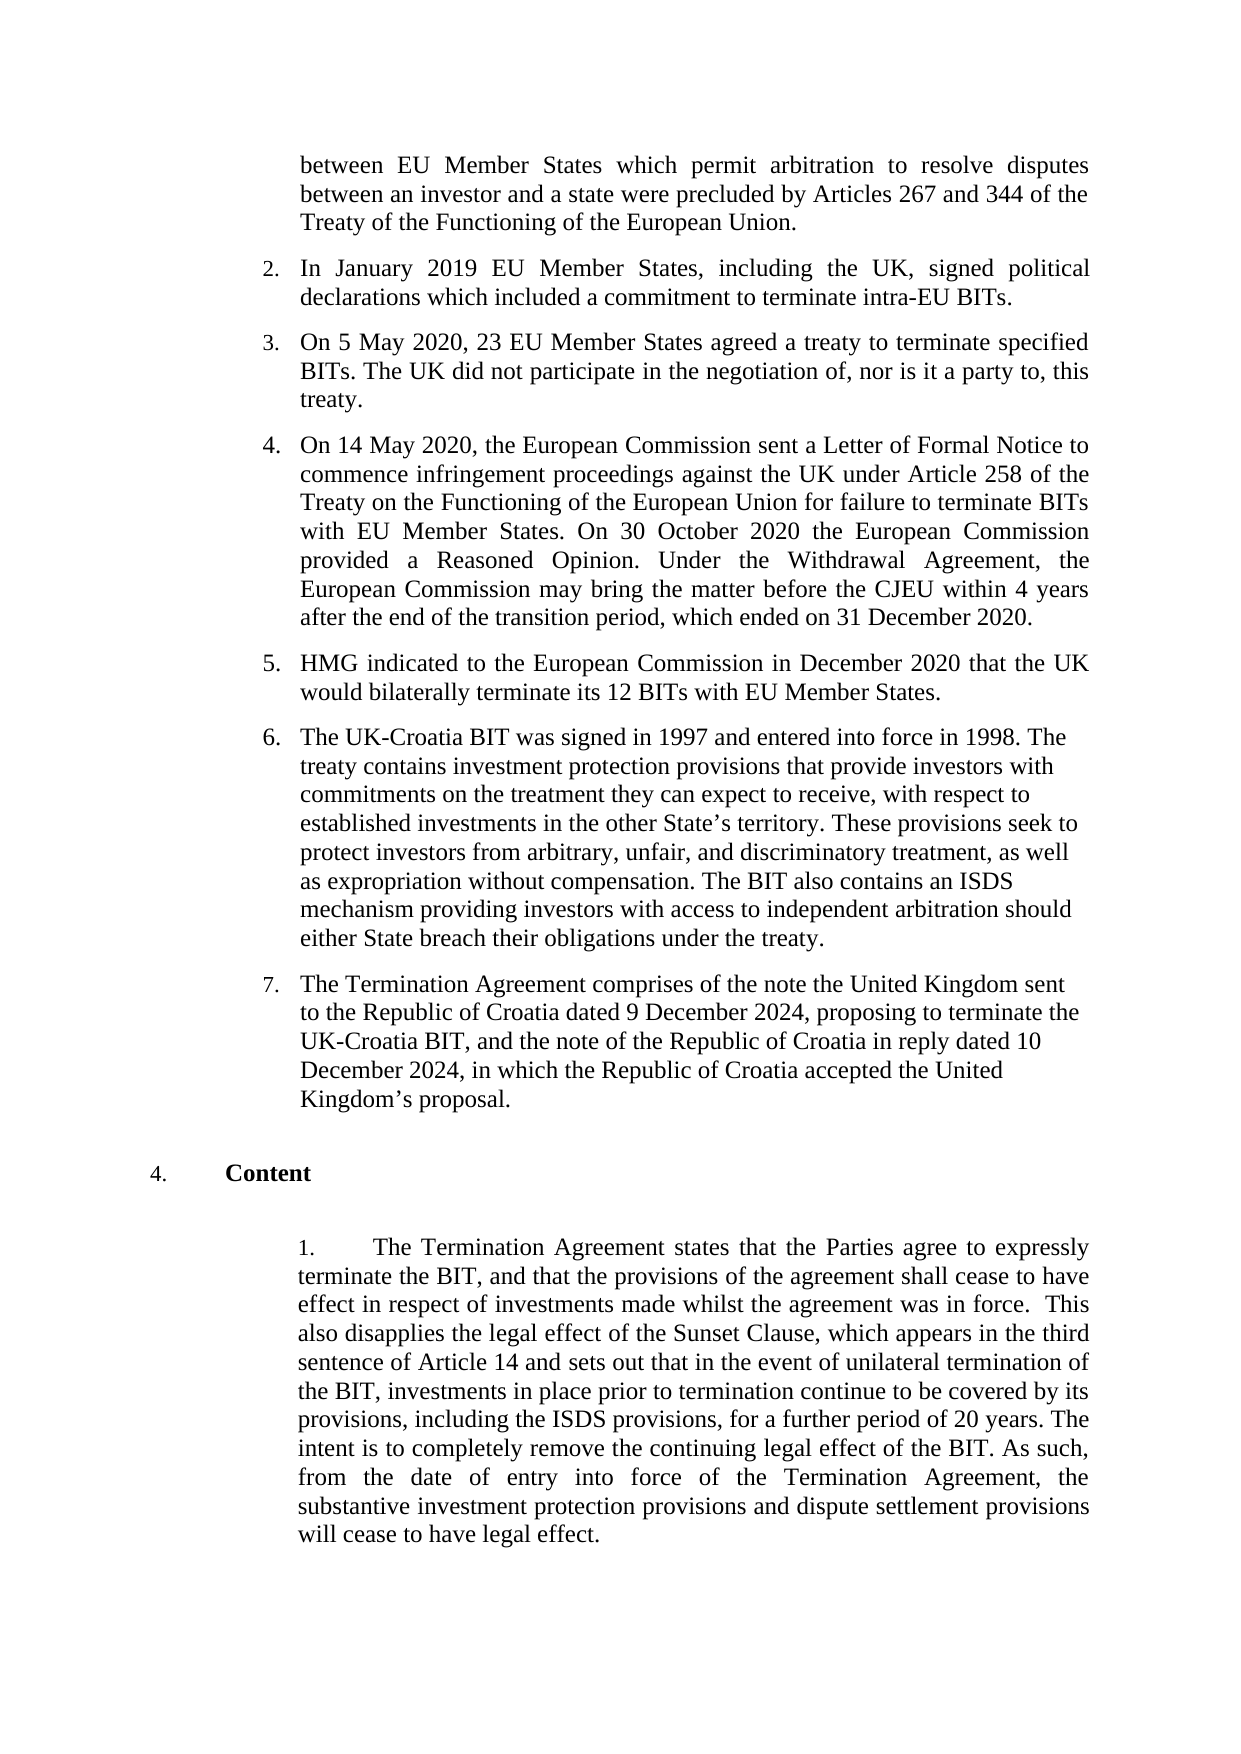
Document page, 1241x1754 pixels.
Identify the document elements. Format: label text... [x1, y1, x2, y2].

list On 5 May 2020, 23 EU Member States agreed a treaty to terminate specified BITs. The UK did not participate in the negotiation of, nor is it a party to, this treaty. [262, 327, 1090, 413]
list On 14 May 2020, the European Commission sent a Letter of Formal Notice to commence infringement proceedings against the UK under Article 258 of the Treaty on the Functioning of the European Union for failure to terminate BITs with EU Member States. On 30 October 2020 the European Commission provided a Reasoned Opinion. Under the Withdrawal Agreement, the European Commission may bring the matter before the CJEU within 4 years after the end of the transition period, which ended on 31 December 2020. [262, 430, 1090, 631]
list The Termination Agreement states that the Parties agree to expressly terminate the BIT, and that the provisions of the agreement shall cease to have effect in respect of investments made whilst the agreement was in force. This also disapplies the legal effect of the Sunset Clause, which appears in the third sentence of Article 14 and sets out that in the event of unilateral termination of the BIT, investments in place prior to termination continue to be covered by its provisions, including the ISDS provisions, for a further period of 20 years. The intent is to completely remove the continuing legal effect of the BIT. As such, from the date of entry into force of the Termination Agreement, the substantive investment protection provisions and dispute settlement provisions will cease to have legal effect. [298, 1232, 1090, 1548]
list The UK-Croatia BIT was signed in 1997 and entered into force in 1998. The treaty contains investment protection provisions that provide investors with commitments on the treatment they can expect to receive, with respect to established investments in the other State’s territory. These provisions seek to protect investors from arbitrary, unfair, and discriminatory treatment, as well as expropriation without compensation. The BIT also contains an ISDS mechanism providing investors with access to independent arbitration should either State breach their obligations under the treaty. [262, 722, 1090, 952]
list between EU Member States which permit arbitration to resolve disputes between an investor and a state were precluded by Articles 267 and 344 of the Treaty of the Functioning of the European Union. [262, 150, 1090, 236]
list HMG indicated to the European Commission in December 2020 that the UK would bilaterally terminate its 12 BITs with EU Member States. [262, 648, 1090, 705]
list In January 2019 EU Member States, including the UK, signed political declarations which included a commitment to terminate intra-EU BITs. [262, 253, 1090, 310]
list The Termination Agreement comprises of the note the United Kingdom sent to the Republic of Croatia dated 9 December 2024, proposing to terminate the UK-Croatia BIT, and the note of the Republic of Croatia in reply dated 10 December 2024, in which the Republic of Croatia accepted the United Kingdom’s proposal. [262, 969, 1090, 1112]
list Content [150, 1158, 1090, 1187]
